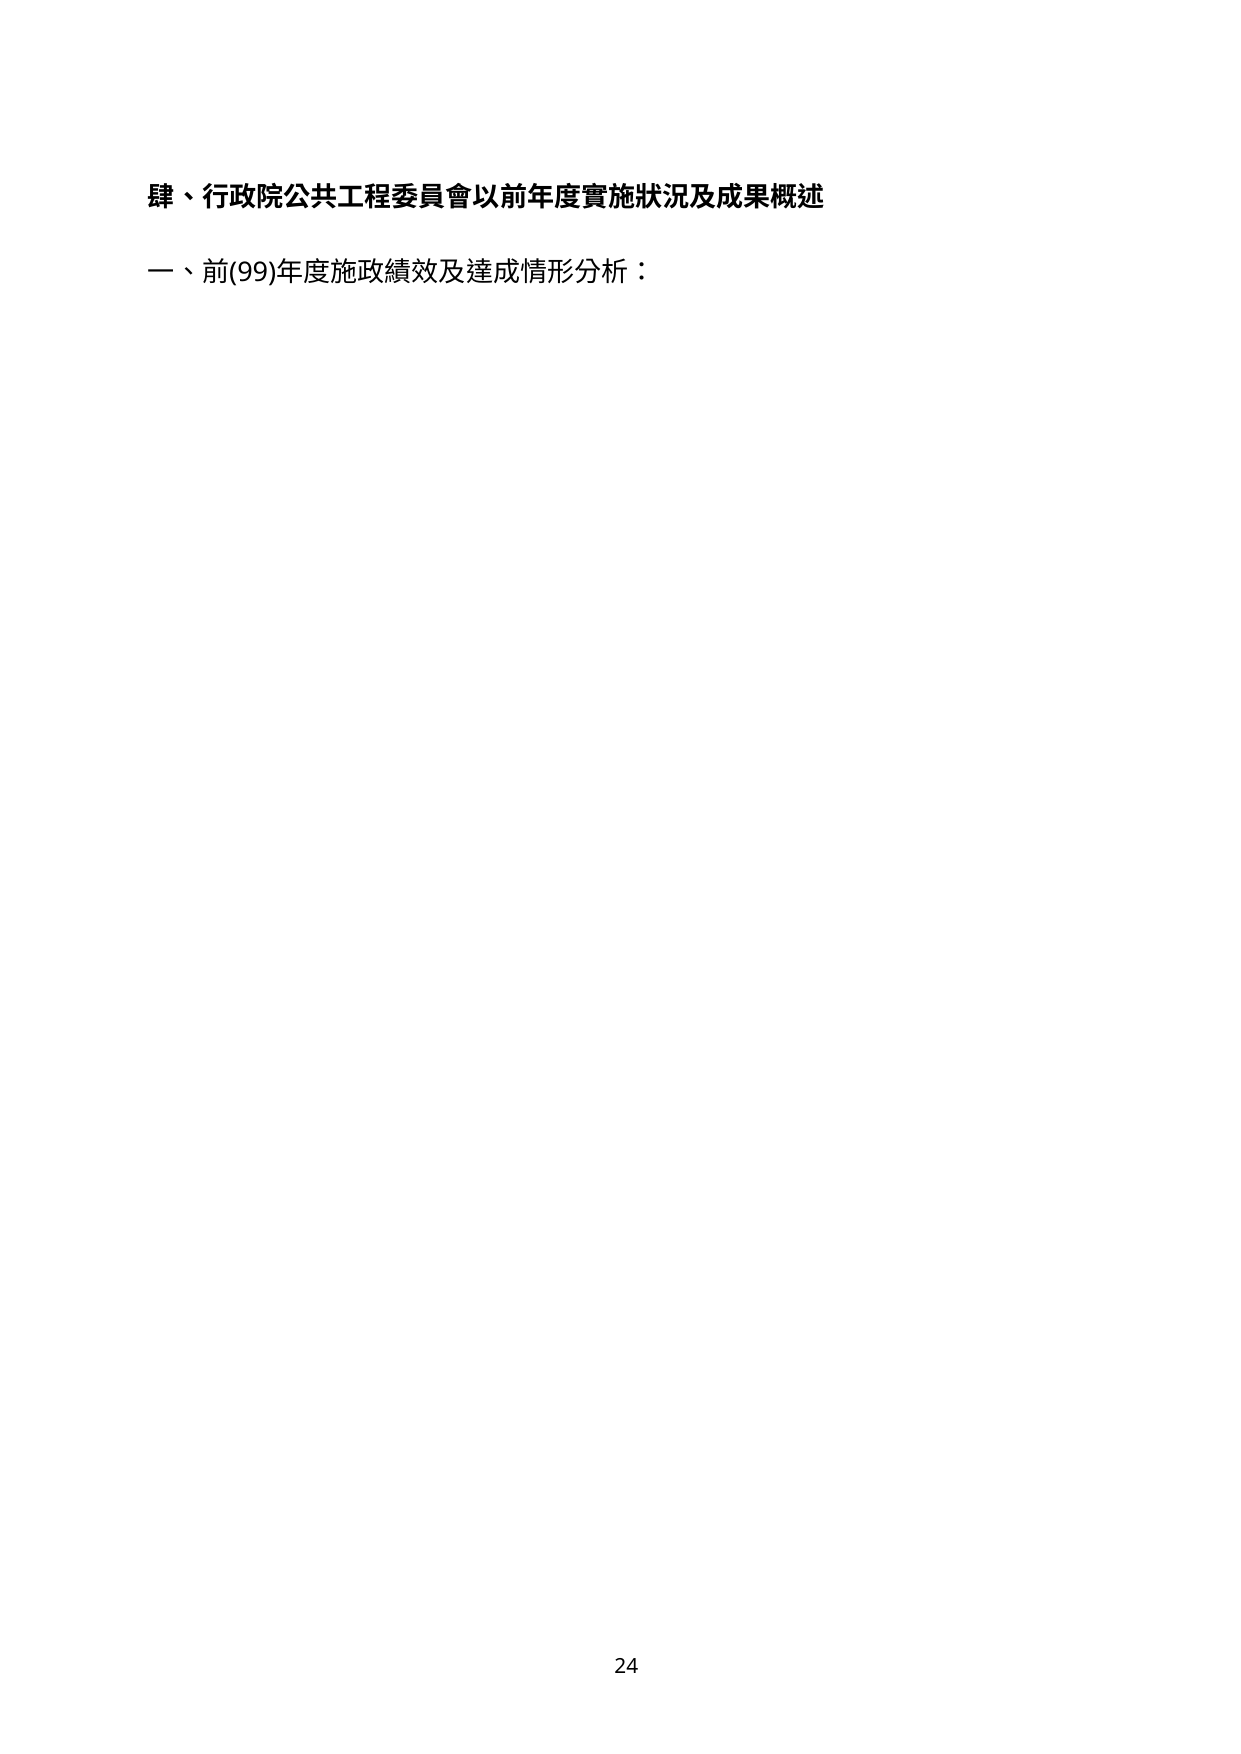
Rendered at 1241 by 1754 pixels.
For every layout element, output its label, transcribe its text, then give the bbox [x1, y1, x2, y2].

text 一、前(99)年度施政績效及達成情形分析： [148, 232, 1104, 307]
text 肆、行政院公共工程委員會以前年度實施狀況及成果概述 [148, 157, 1104, 232]
